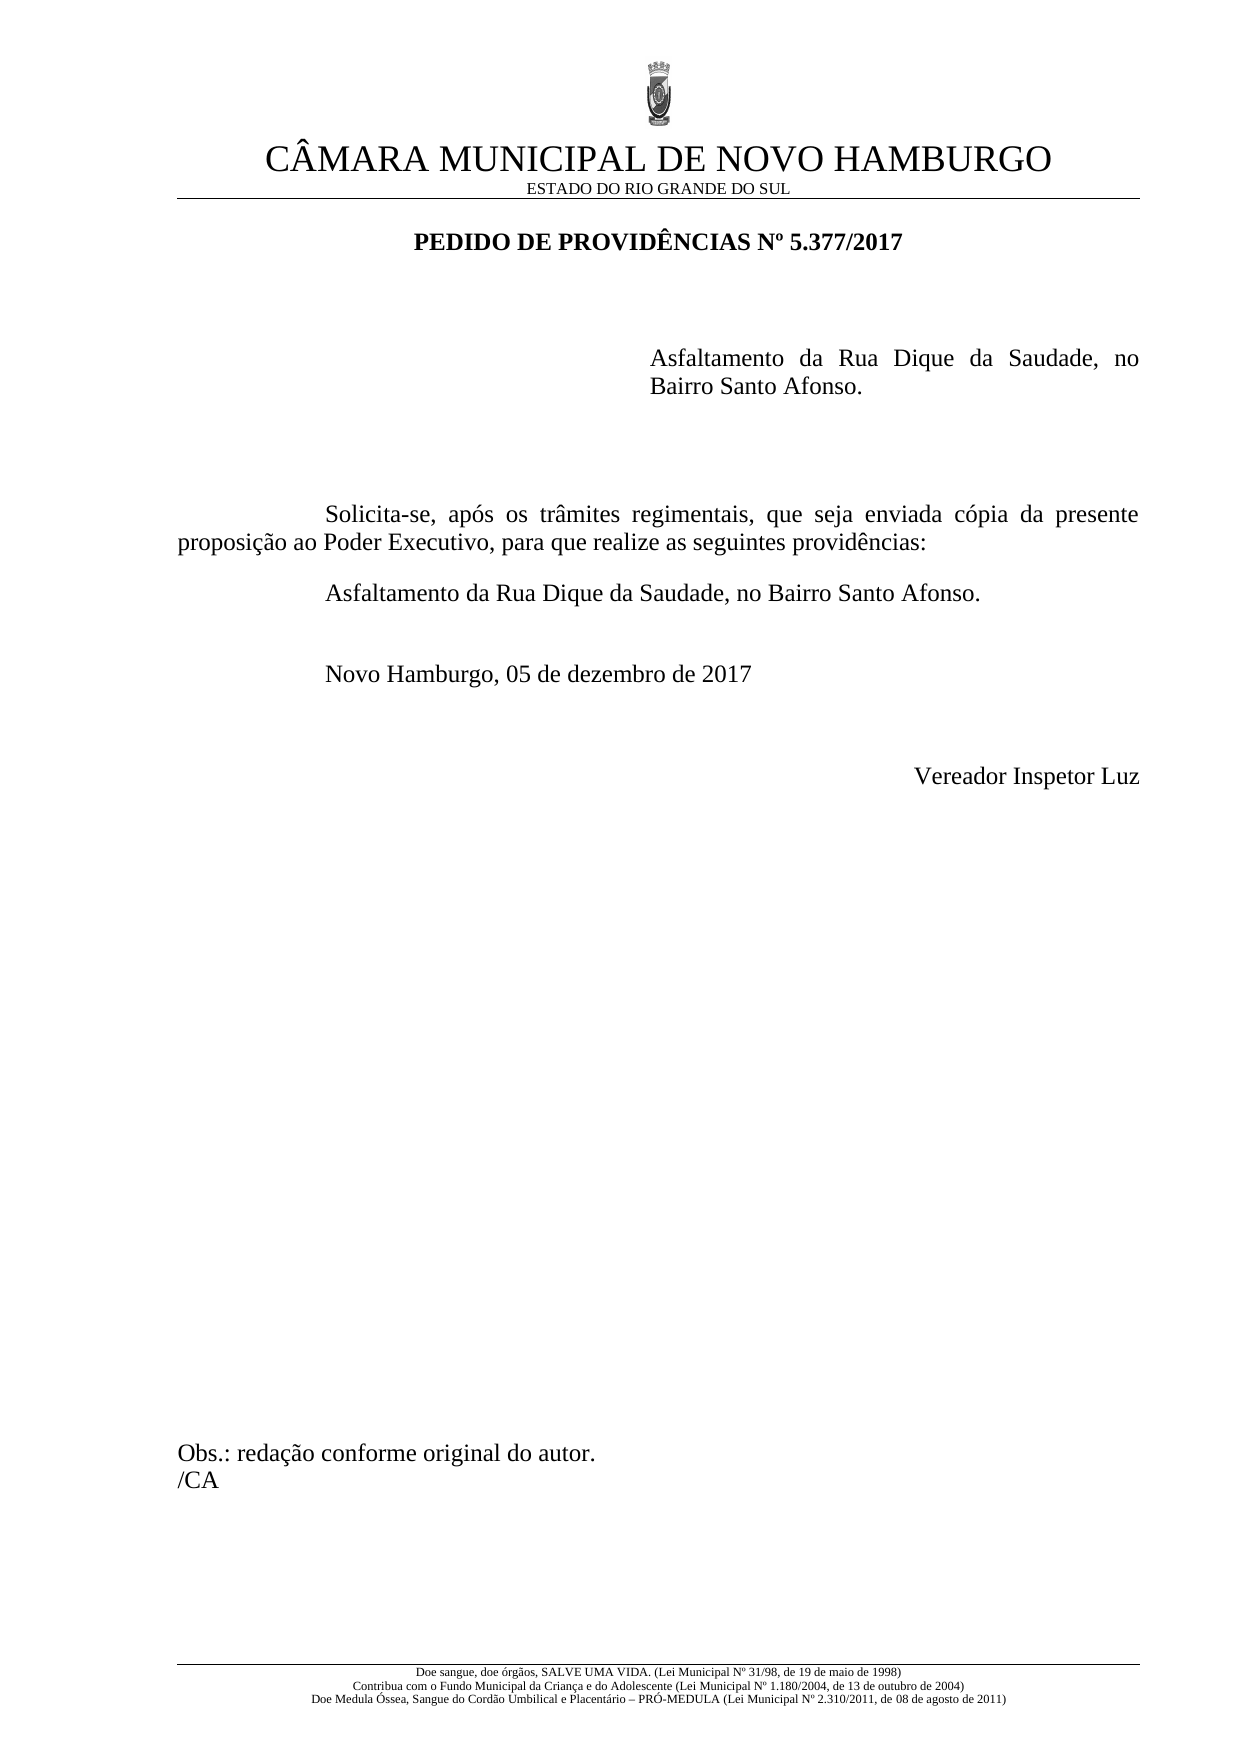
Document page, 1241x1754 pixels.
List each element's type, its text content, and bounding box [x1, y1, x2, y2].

text Solicita-se, após os trâmites regimentais, que seja enviada cópia da presente proposição ao Poder Executivo, para que realize as seguintes providências: [177, 500, 1140, 556]
text Asfaltamento da Rua Dique da Saudade, no Bairro Santo Afonso. [177, 579, 1140, 607]
text Novo Hamburgo, 05 de dezembro de 2017 [177, 660, 1140, 687]
text Asfaltamento da Rua Dique da Saudade, no Bairro Santo Afonso. [649, 344, 1140, 400]
text Vereador Inspetor Luz [177, 762, 1140, 790]
text Obs.: redação conforme original do autor. [177, 1439, 1140, 1467]
text PEDIDO DE PROVIDÊNCIAS Nº 5.377/2017 [177, 228, 1140, 256]
text /CA [177, 1467, 1140, 1494]
